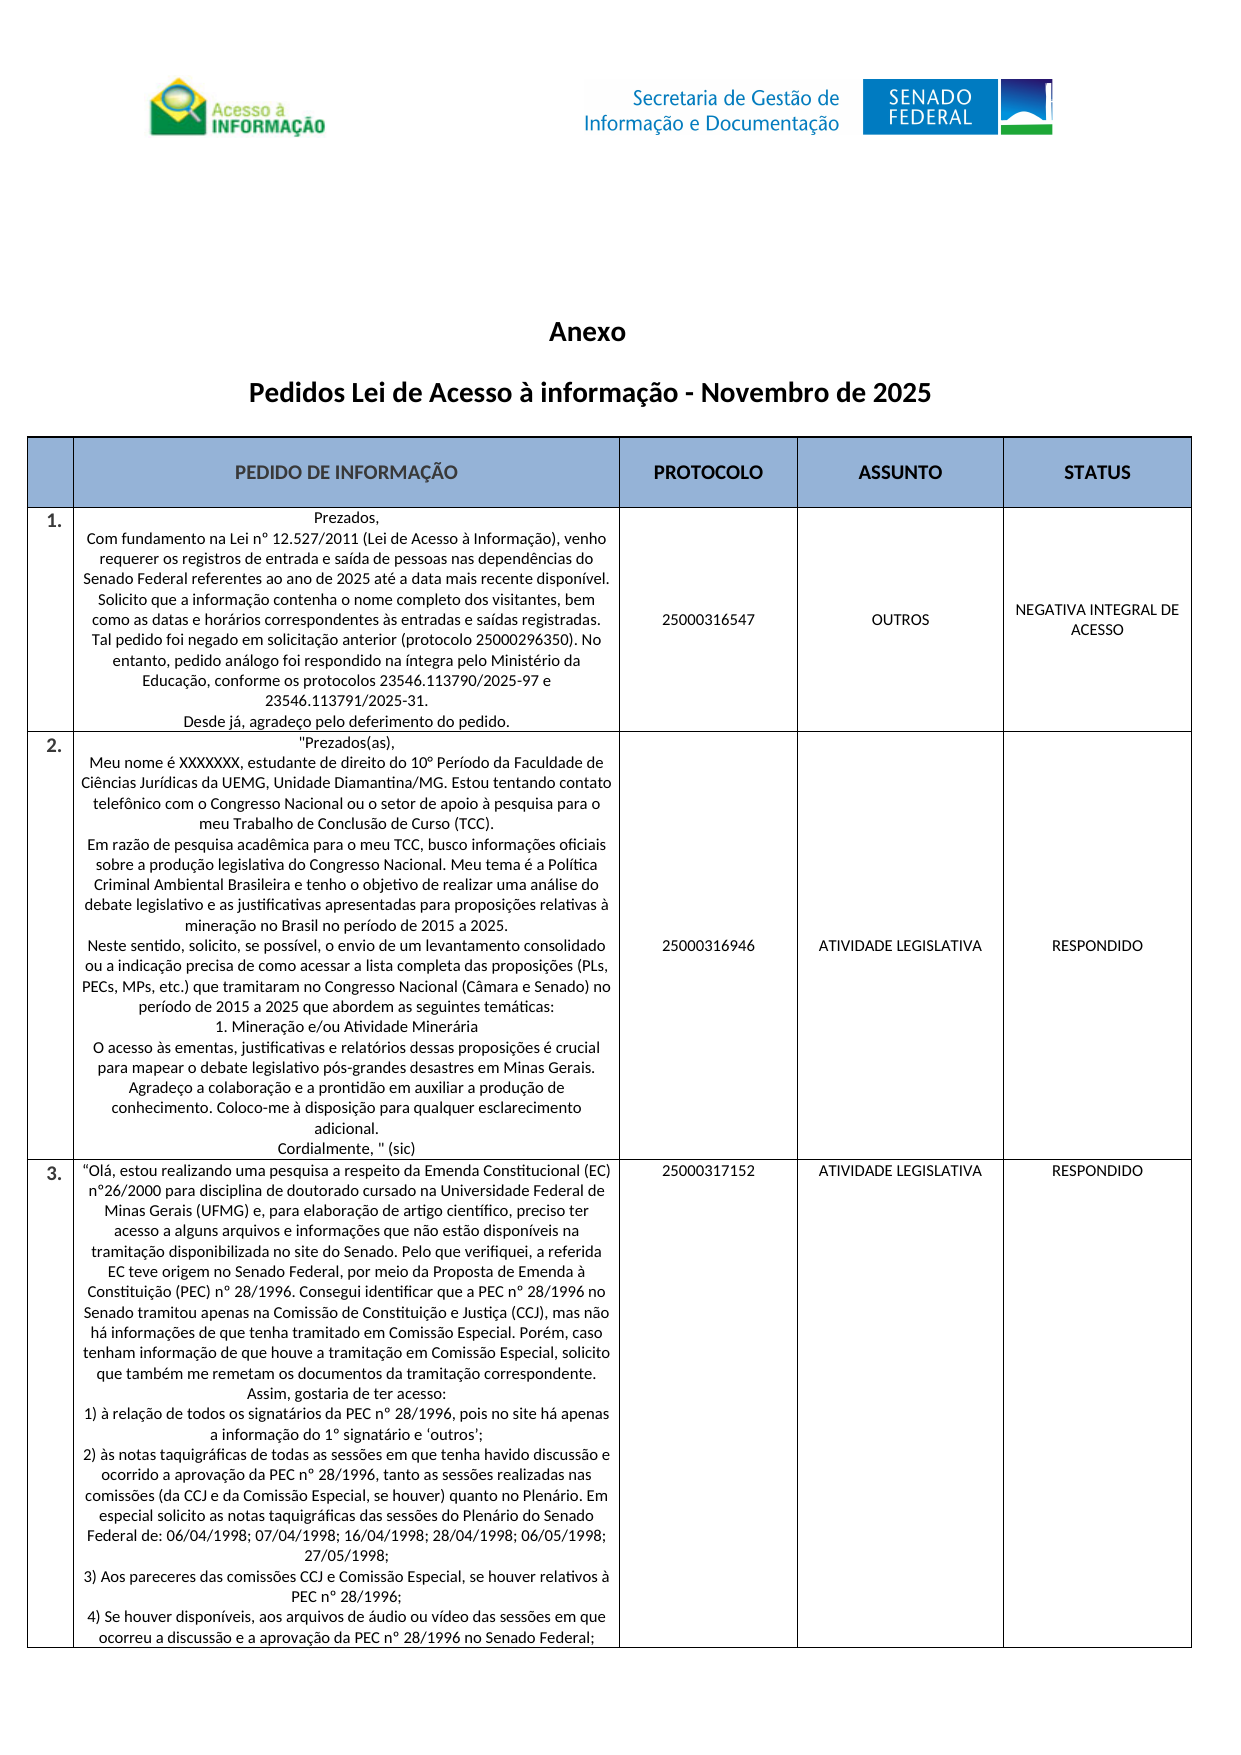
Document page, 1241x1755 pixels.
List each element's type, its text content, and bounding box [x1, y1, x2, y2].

table_cell OUTROS [798, 508, 1003, 731]
table_cell 25000317152 [620, 1160, 797, 1647]
table_cell ATIVIDADE LEGISLATIVA [798, 732, 1003, 1159]
table_cell Prezados, Com fundamento na Lei nº 12.527/2011 (Lei de Acesso à Informação), venho requerer os registros de entrada e saída de pessoas nas dependências do Senado Federal referentes ao ano de 2025 até a data mais recente disponível. Solicito que a informação contenha o nome completo dos visitantes, bem como as datas e horários correspondentes às entradas e saídas registradas. Tal pedido foi negado em solicitação anterior (protocolo 25000296350). No entanto, pedido análogo foi respondido na íntegra pelo Ministério da Educação, conforme os protocolos 23546.113790/2025-97 e 23546.113791/2025-31. Desde já, agradeço pelo deferimento do pedido. [74, 508, 619, 731]
table_cell 25000316946 [620, 732, 797, 1159]
text Pedidos Lei de Acesso à informação - Novembro de 2025 [133, 374, 1048, 410]
table_header [28, 438, 73, 507]
table_cell “Olá, estou realizando uma pesquisa a respeito da Emenda Constitucional (EC) nº26/2000 para disciplina de doutorado cursado na Universidade Federal de Minas Gerais (UFMG) e, para elaboração de artigo científico, preciso ter acesso a alguns arquivos e informações que não estão disponíveis na tramitação disponibilizada no site do Senado. Pelo que verifiquei, a referida EC teve origem no Senado Federal, por meio da Proposta de Emenda à Constituição (PEC) nº 28/1996. Consegui identificar que a PEC nº 28/1996 no Senado tramitou apenas na Comissão de Constituição e Justiça (CCJ), mas não há informações de que tenha tramitado em Comissão Especial. Porém, caso tenham informação de que houve a tramitação em Comissão Especial, solicito que também me remetam os documentos da tramitação correspondente. Assim, gostaria de ter acesso: 1) à relação de todos os signatários da PEC nº 28/1996, pois no site há apenas a informação do 1º signatário e ‘outros’; 2) às notas taquigráficas de todas as sessões em que tenha havido discussão e ocorrido a aprovação da PEC nº 28/1996, tanto as sessões realizadas nas comissões (da CCJ e da Comissão Especial, se houver) quanto no Plenário. Em especial solicito as notas taquigráficas das sessões do Plenário do Senado Federal de: 06/04/1998; 07/04/1998; 16/04/1998; 28/04/1998; 06/05/1998; 27/05/1998; 3) Aos pareceres das comissões CCJ e Comissão Especial, se houver relativos à PEC nº 28/1996; 4) Se houver disponíveis, aos arquivos de áudio ou vídeo das sessões em que ocorreu a discussão e a aprovação da PEC nº 28/1996 no Senado Federal; [74, 1160, 619, 1647]
table_header STATUS [1004, 438, 1191, 507]
table_header PROTOCOLO [620, 438, 797, 507]
table_cell 25000316547 [620, 508, 797, 731]
table_header ASSUNTO [798, 438, 1003, 507]
table_cell [28, 1160, 73, 1647]
table_cell RESPONDIDO [1004, 1160, 1191, 1647]
text Anexo [133, 313, 1048, 348]
table_cell "Prezados(as), Meu nome é XXXXXXX, estudante de direito do 10° Período da Faculdade de Ciências Jurídicas da UEMG, Unidade Diamantina/MG. Estou tentando contato telefônico com o Congresso Nacional ou o setor de apoio à pesquisa para o meu Trabalho de Conclusão de Curso (TCC). Em razão de pesquisa acadêmica para o meu TCC, busco informações oficiais sobre a produção legislativa do Congresso Nacional. Meu tema é a Política Criminal Ambiental Brasileira e tenho o objetivo de realizar uma análise do debate legislativo e as justificativas apresentadas para proposições relativas à mineração no Brasil no período de 2015 a 2025. Neste sentido, solicito, se possível, o envio de um levantamento consolidado ou a indicação precisa de como acessar a lista completa das proposições (PLs, PECs, MPs, etc.) que tramitaram no Congresso Nacional (Câmara e Senado) no período de 2015 a 2025 que abordem as seguintes temáticas: 1. Mineração e/ou Atividade Minerária O acesso às ementas, justificativas e relatórios dessas proposições é crucial para mapear o debate legislativo pós-grandes desastres em Minas Gerais. Agradeço a colaboração e a prontidão em auxiliar a produção de conhecimento. Coloco-me à disposição para qualquer esclarecimento adicional. Cordialmente, " (sic) [74, 732, 619, 1159]
table_cell ATIVIDADE LEGISLATIVA [798, 1160, 1003, 1647]
table_cell [28, 508, 73, 731]
table_cell [28, 732, 73, 1159]
table_header PEDIDO DE INFORMAÇÃO [74, 438, 619, 507]
table_cell NEGATIVA INTEGRAL DE ACESSO [1004, 508, 1191, 731]
table_cell RESPONDIDO [1004, 732, 1191, 1159]
